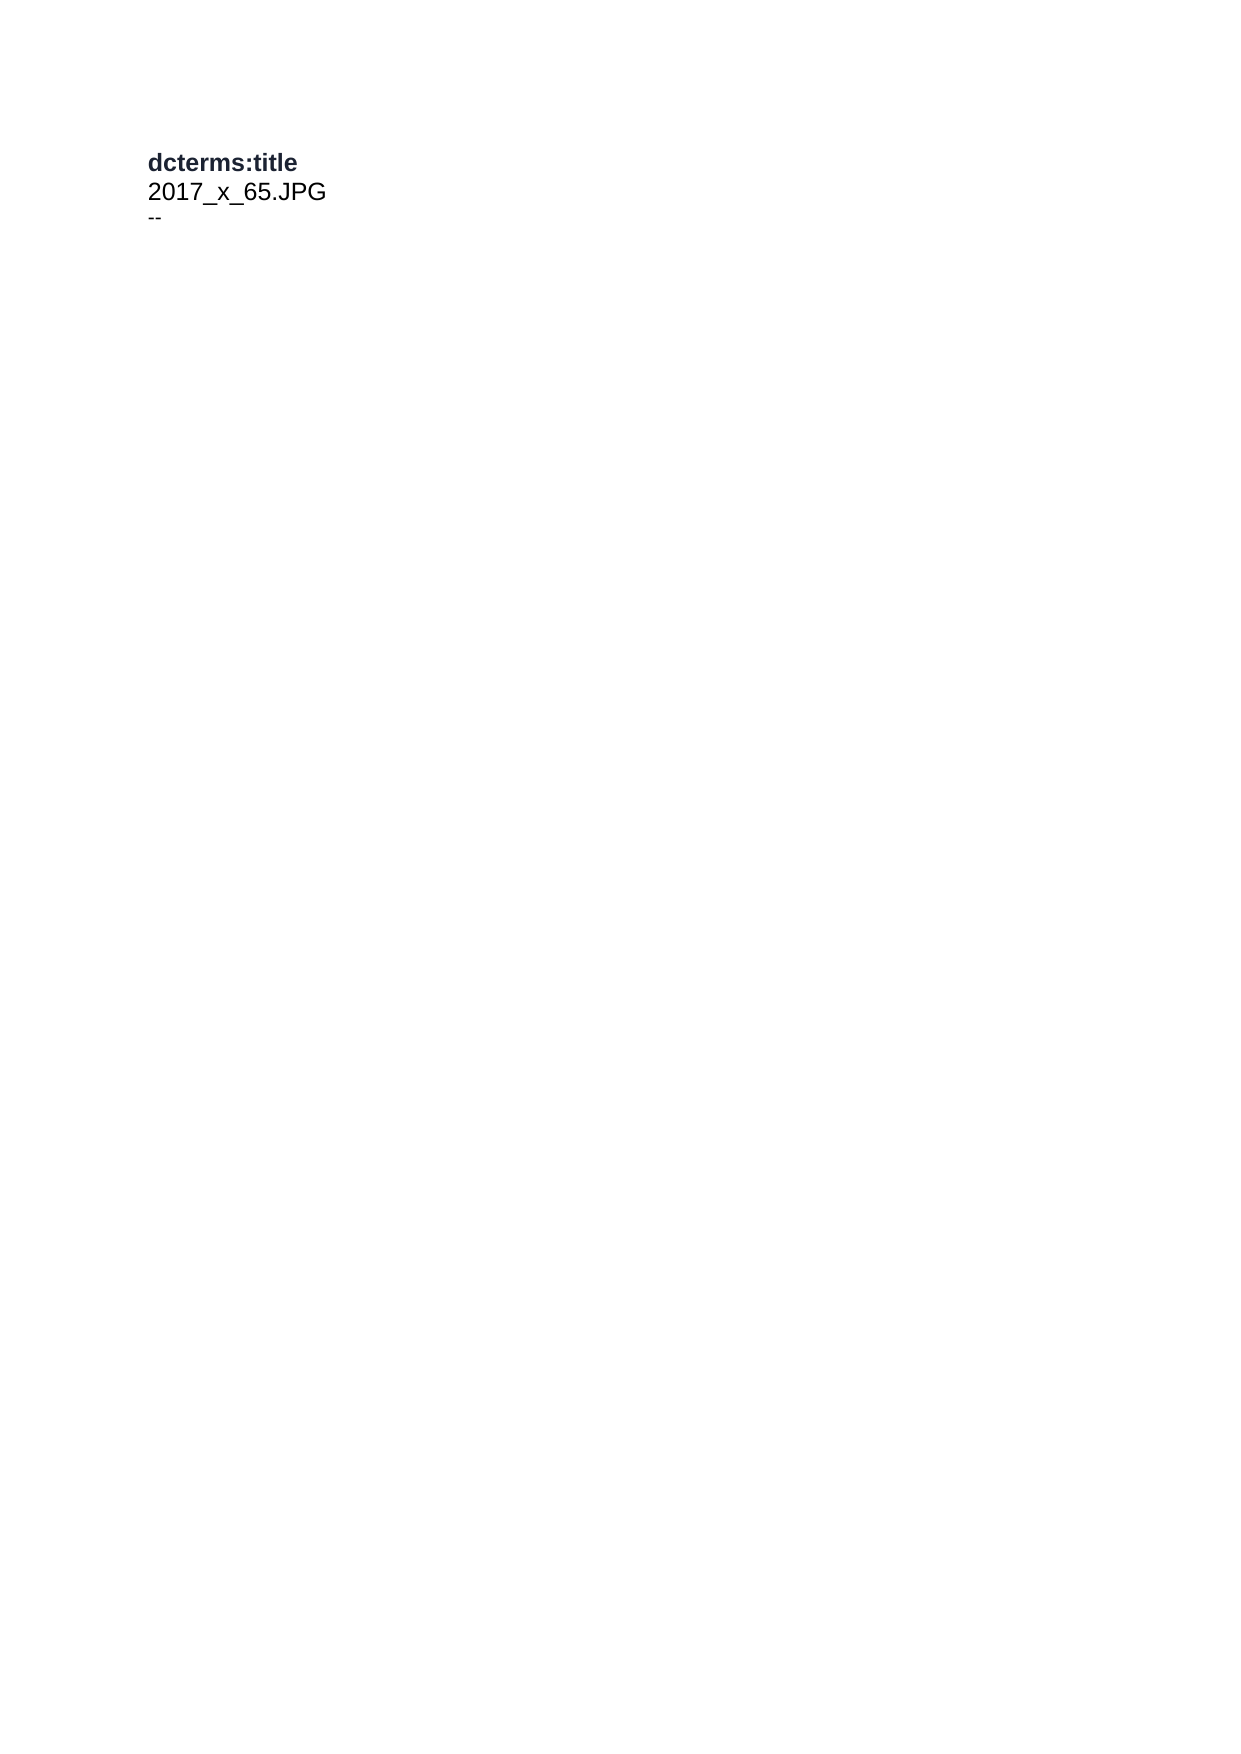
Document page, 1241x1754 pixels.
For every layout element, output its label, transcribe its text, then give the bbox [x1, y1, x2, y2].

text dcterms:title [148, 148, 1092, 176]
text 2017_x_65.JPG [148, 176, 1092, 205]
text -- [148, 205, 1092, 229]
